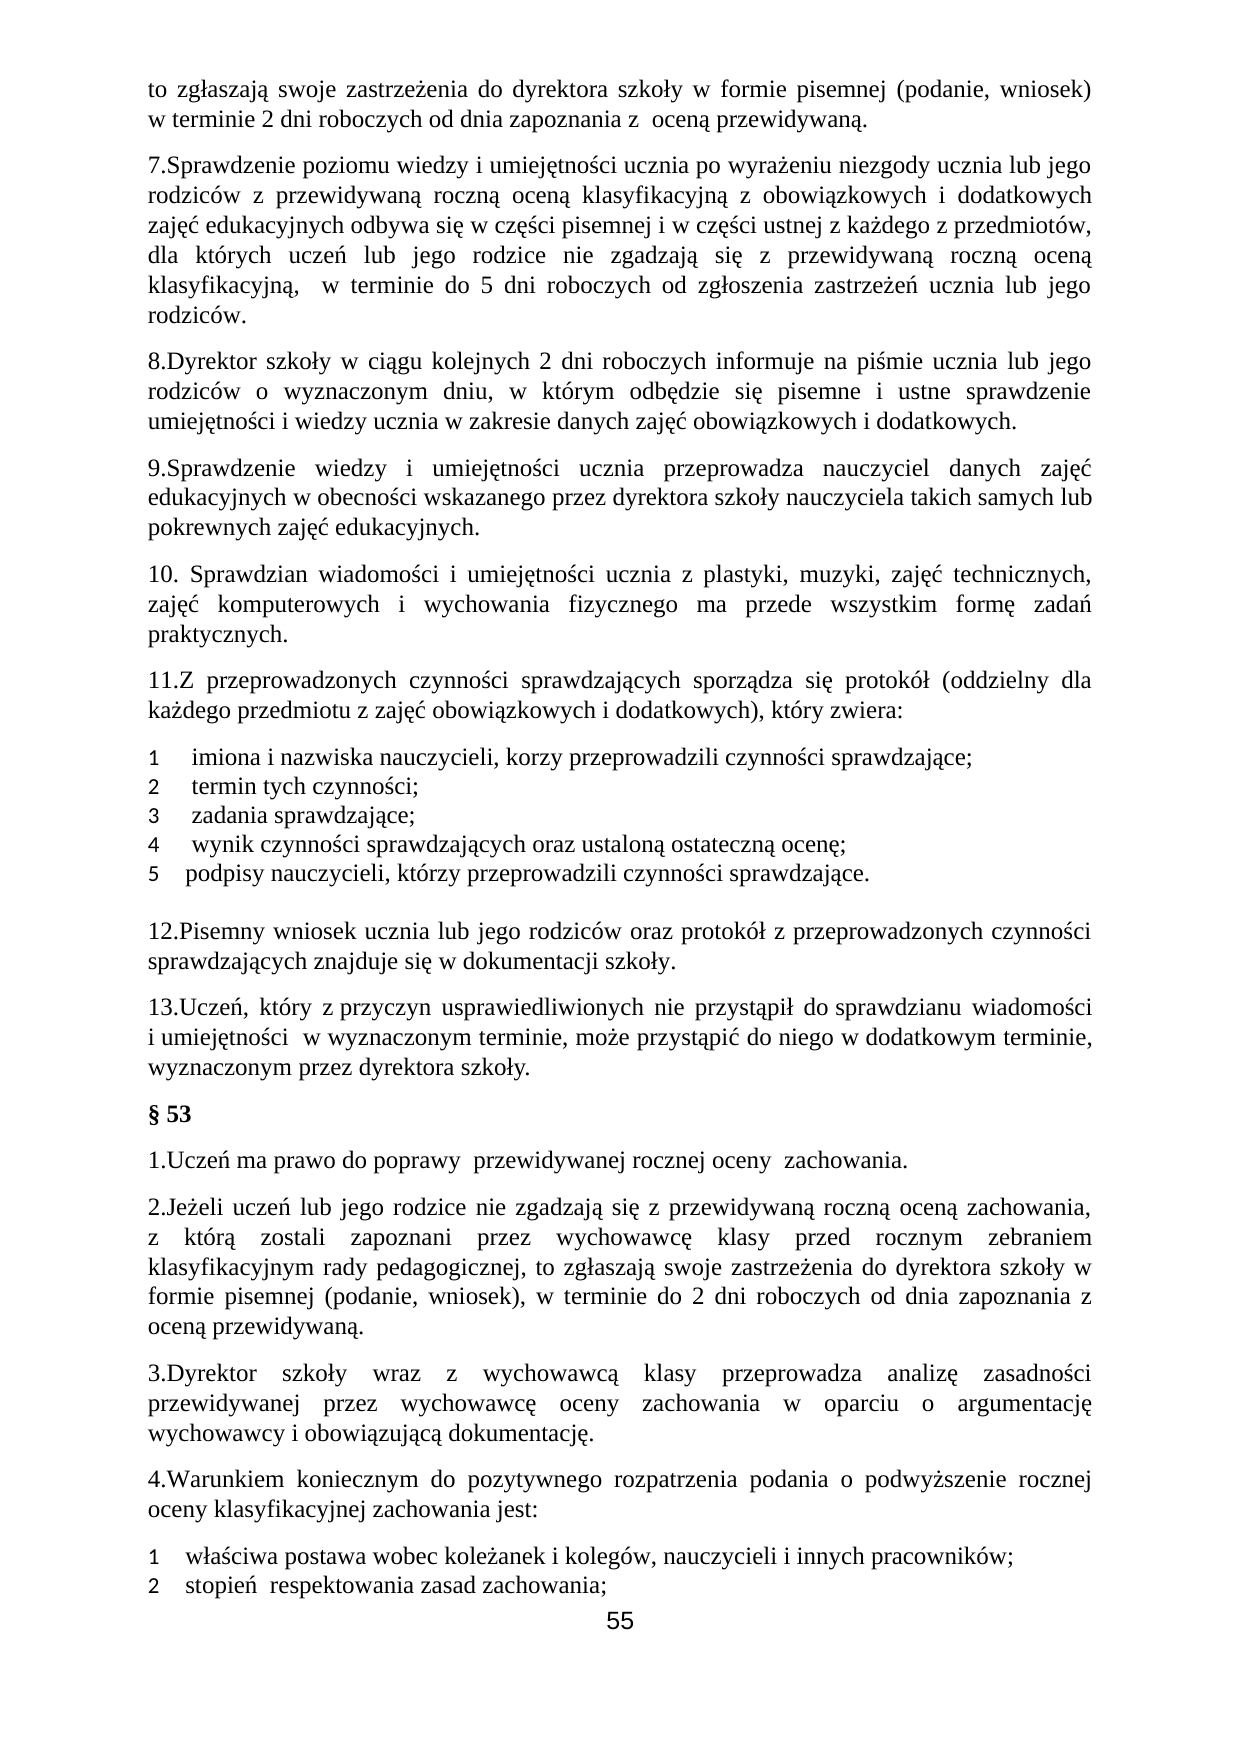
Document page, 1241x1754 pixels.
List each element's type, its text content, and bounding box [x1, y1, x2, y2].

list zadania sprawdzające; [148, 800, 1093, 829]
list termin tych czynności; [148, 771, 1093, 800]
list imiona i nazwiska nauczycieli, korzy przeprowadzili czynności sprawdzające; [148, 742, 1093, 771]
text 2.Jeżeli uczeń lub jego rodzice nie zgadzają się z przewidywaną roczną oceną zachowania, z którą zostali zapoznani przez wychowawcę klasy przed rocznym zebraniem klasyfikacyjnym rady pedagogicznej, to zgłaszają swoje zastrzeżenia do dyrektora szkoły w formie pisemnej (podanie, wniosek), w terminie do 2 dni roboczych od dnia zapoznania z oceną przewidywaną. [148, 1192, 1093, 1340]
text to zgłaszają swoje zastrzeżenia do dyrektora szkoły w formie pisemnej (podanie, wniosek) w terminie 2 dni roboczych od dnia zapoznania z oceną przewidywaną. [148, 74, 1093, 132]
text 4.Warunkiem koniecznym do pozytywnego rozpatrzenia podania o podwyższenie rocznej oceny klasyfikacyjnej zachowania jest: [148, 1464, 1093, 1523]
text 11.Z przeprowadzonych czynności sprawdzających sporządza się protokół (oddzielny dla każdego przedmiotu z zajęć obowiązkowych i dodatkowych), który zwiera: [148, 665, 1093, 724]
text 3.Dyrektor szkoły wraz z wychowawcą klasy przeprowadza analizę zasadności przewidywanej przez wychowawcę oceny zachowania w oparciu o argumentację wychowawcy i obowiązującą dokumentację. [148, 1358, 1093, 1446]
list wynik czynności sprawdzających oraz ustaloną ostateczną ocenę; [148, 829, 1093, 858]
text 9.Sprawdzenie wiedzy i umiejętności ucznia przeprowadza nauczyciel danych zajęć edukacyjnych w obecności wskazanego przez dyrektora szkoły nauczyciela takich samych lub pokrewnych zajęć edukacyjnych. [148, 453, 1093, 541]
text 10. Sprawdzian wiadomości i umiejętności ucznia z plastyki, muzyki, zajęć technicznych, zajęć komputerowych i wychowania fizycznego ma przede wszystkim formę zadań praktycznych. [148, 559, 1093, 647]
text § 53 [148, 1099, 1093, 1127]
text 12.Pisemny wniosek ucznia lub jego rodziców oraz protokół z przeprowadzonych czynności sprawdzających znajduje się w dokumentacji szkoły. [148, 916, 1093, 974]
list właściwa postawa wobec koleżanek i kolegów, nauczycieli i innych pracowników; [148, 1541, 1093, 1570]
list stopień respektowania zasad zachowania; [148, 1570, 1093, 1599]
text 13.Uczeń, który z przyczyn usprawiedliwionych nie przystąpił do sprawdzianu wiadomości i umiejętności w wyznaczonym terminie, może przystąpić do niego w dodatkowym terminie, wyznaczonym przez dyrektora szkoły. [148, 992, 1093, 1081]
text 8.Dyrektor szkoły w ciągu kolejnych 2 dni roboczych informuje na piśmie ucznia lub jego rodziców o wyznaczonym dniu, w którym odbędzie się pisemne i ustne sprawdzenie umiejętności i wiedzy ucznia w zakresie danych zajęć obowiązkowych i dodatkowych. [148, 346, 1093, 435]
list podpisy nauczycieli, którzy przeprowadzili czynności sprawdzające. [148, 858, 1093, 887]
text 7.Sprawdzenie poziomu wiedzy i umiejętności ucznia po wyrażeniu niezgody ucznia lub jego rodziców z przewidywaną roczną oceną klasyfikacyjną z obowiązkowych i dodatkowych zajęć edukacyjnych odbywa się w części pisemnej i w części ustnej z każdego z przedmiotów, dla których uczeń lub jego rodzice nie zgadzają się z przewidywaną roczną oceną klasyfikacyjną, w terminie do 5 dni roboczych od zgłoszenia zastrzeżeń ucznia lub jego rodziców. [148, 150, 1093, 328]
text 1.Uczeń ma prawo do poprawy przewidywanej rocznej oceny zachowania. [148, 1145, 1093, 1174]
